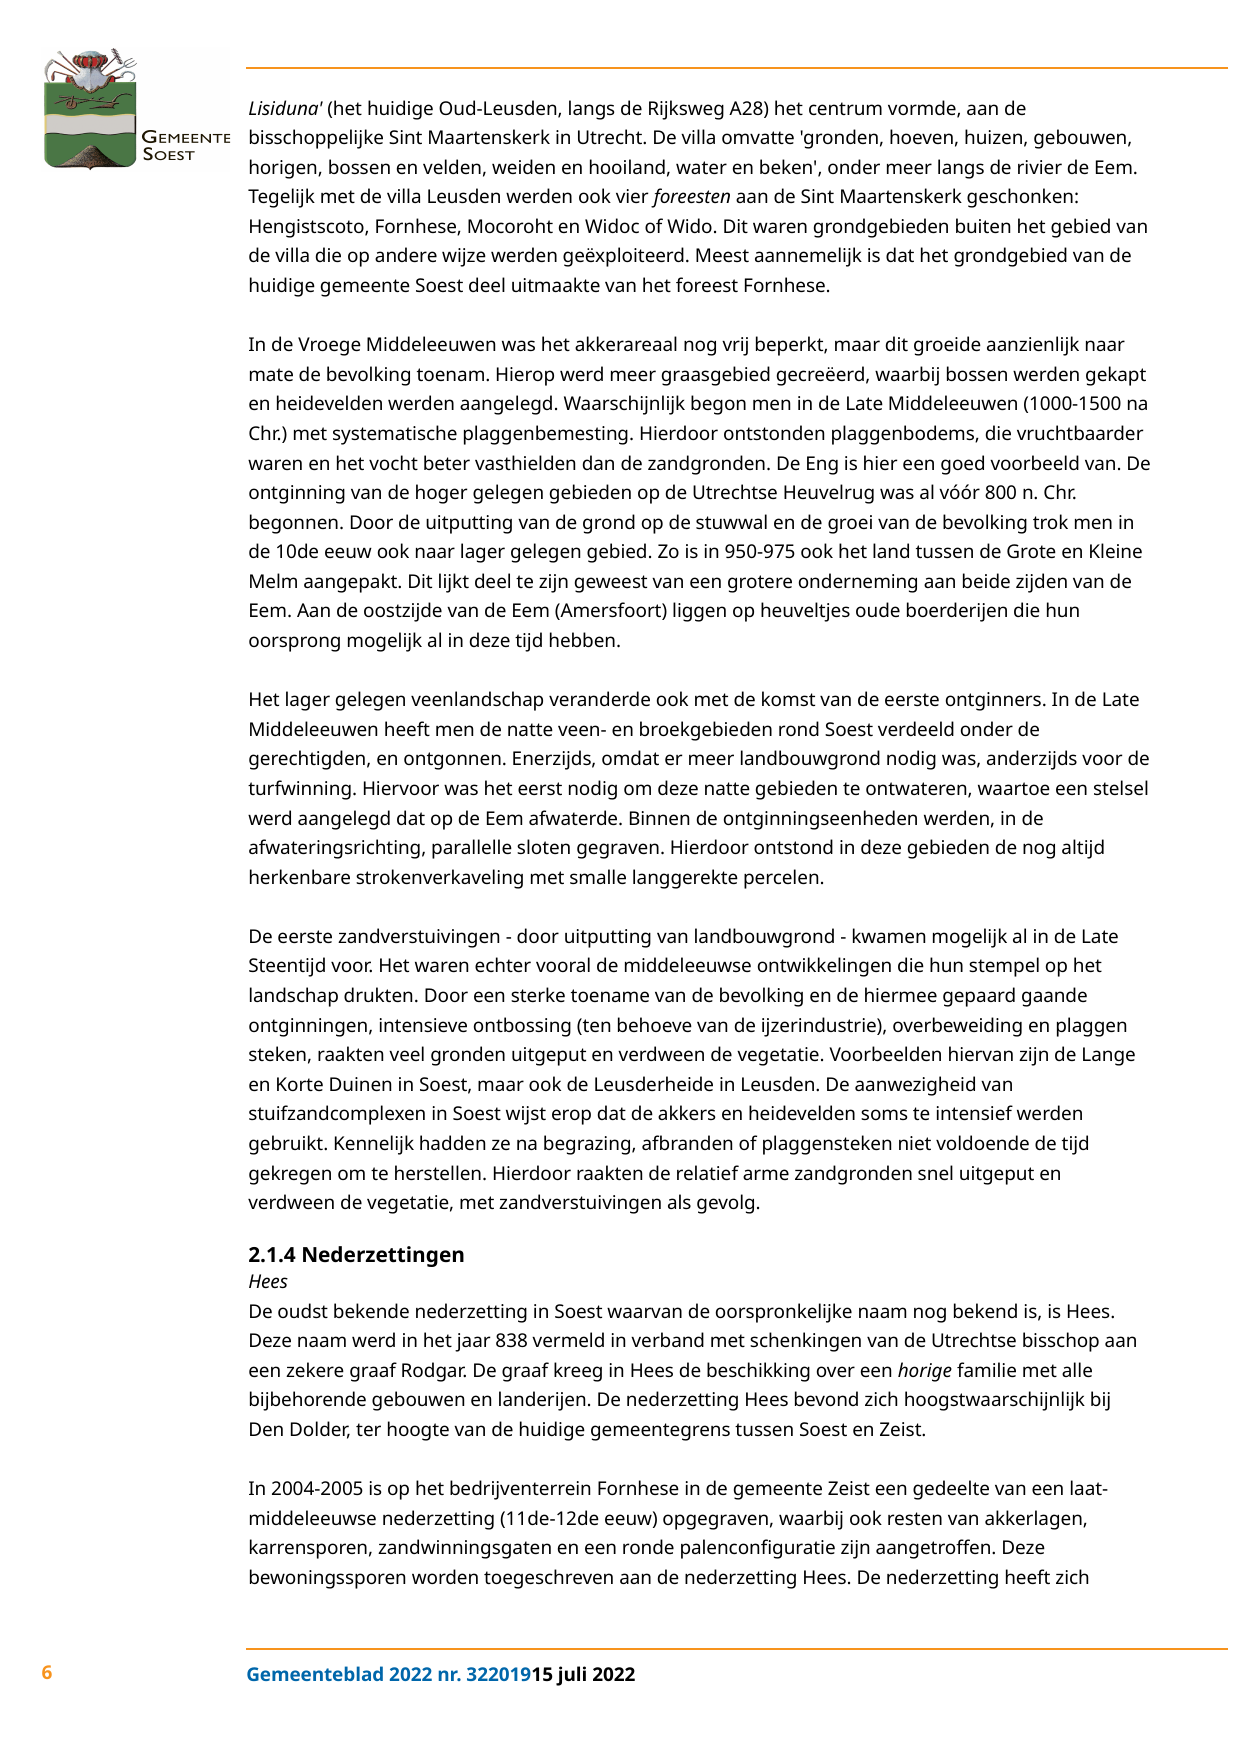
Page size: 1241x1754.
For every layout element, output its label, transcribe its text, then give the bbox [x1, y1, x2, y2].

picture [41, 47, 231, 172]
text In de Vroege Middeleeuwen was het akkerareaal nog vrij beperkt, maar dit groeide aanzienlijk naar mate de bevolking toenam. Hierop werd meer graasgebied gecreëerd, waarbij bossen werden gekapt en heidevelden werden aangelegd. Waarschijnlijk begon men in de Late Middeleeuwen (1000-1500 na Chr.) met systematische plaggenbemesting. Hierdoor ontstonden plaggenbodems, die vruchtbaarder waren en het vocht beter vasthielden dan de zandgronden. De Eng is hier een goed voorbeeld van. De ontginning van de hoger gelegen gebieden op de Utrechtse Heuvelrug was al vóór 800 n. Chr. begonnen. Door de uitputting van de grond op de stuwwal en de groei van de bevolking trok men in de 10de eeuw ook naar lager gelegen gebied. Zo is in 950-975 ook het land tussen de Grote en Kleine Melm aangepakt. Dit lijkt deel te zijn geweest van een grotere onderneming aan beide zijden van de Eem. Aan de oostzijde van de Eem (Amersfoort) liggen op heuveltjes oude boerderijen die hun oorsprong mogelijk al in deze tijd hebben. [248, 331, 1152, 653]
text De eerste zandverstuivingen - door uitputting van landbouwgrond - kwamen mogelijk al in de Late Steentijd voor. Het waren echter vooral de middeleeuwse ontwikkelingen die hun stempel op het landschap drukten. Door een sterke toename van de bevolking en de hiermee gepaard gaande ontginningen, intensieve ontbossing (ten behoeve van de ijzerindustrie), overbeweiding en plaggen steken, raakten veel gronden uitgeput en verdween de vegetatie. Voorbeelden hiervan zijn de Lange en Korte Duinen in Soest, maar ook de Leusderheide in Leusden. De aanwezigheid van stuifzandcomplexen in Soest wijst erop dat de akkers en heidevelden soms te intensief werden gebruikt. Kennelijk hadden ze na begrazing, afbranden of plaggensteken niet voldoende de tijd gekregen om te herstellen. Hierdoor raakten de relatief arme zandgronden snel uitgeput en verdween de vegetatie, met zandverstuivingen als gevolg. [248, 923, 1152, 1215]
text Het lager gelegen veenlandschap veranderde ook met de komst van de eerste ontginners. In de Late Middeleeuwen heeft men de natte veen- en broekgebieden rond Soest verdeeld onder de gerechtigden, en ontgonnen. Enerzijds, omdat er meer landbouwgrond nodig was, anderzijds voor de turfwinning. Hiervoor was het eerst nodig om deze natte gebieden te ontwateren, waartoe een stelsel werd aangelegd dat op de Eem afwaterde. Binnen de ontginningseenheden werden, in de afwateringsrichting, parallelle sloten gegraven. Hierdoor ontstond in deze gebieden de nog altijd herkenbare strokenverkaveling met smalle langgerekte percelen. [248, 686, 1152, 890]
text In 2004-2005 is op het bedrijventerrein Fornhese in de gemeente Zeist een gedeelte van een laat-middeleeuwse nederzetting (11de-12de eeuw) opgegraven, waarbij ook resten van akkerlagen, karrensporen, zandwinningsgaten en een ronde palenconfiguratie zijn aangetroffen. Deze bewoningssporen worden toegeschreven aan de nederzetting Hees. De nederzetting heeft zich [248, 1475, 1152, 1590]
text Hees [248, 1268, 1152, 1294]
text De oudst bekende nederzetting in Soest waarvan de oorspronkelijke naam nog bekend is, is Hees. Deze naam werd in het jaar 838 vermeld in verband met schenkingen van de Utrechtse bisschop aan een zekere graaf Rodgar. De graaf kreeg in Hees de beschikking over een horige familie met alle bijbehorende gebouwen en landerijen. De nederzetting Hees bevond zich hoogstwaarschijnlijk bij Den Dolder, ter hoogte van de huidige gemeentegrens tussen Soest en Zeist. [248, 1298, 1152, 1442]
text Lisiduna' (het huidige Oud-Leusden, langs de Rijksweg A28) het centrum vormde, aan de bisschoppelijke Sint Maartenskerk in Utrecht. De villa omvatte 'gronden, hoeven, huizen, gebouwen, horigen, bossen en velden, weiden en hooiland, water en beken', onder meer langs de rivier de Eem. Tegelijk met de villa Leusden werden ook vier foreesten aan de Sint Maartenskerk geschonken: Hengistscoto, Fornhese, Mocoroht en Widoc of Wido. Dit waren grondgebieden buiten het gebied van de villa die op andere wijze werden geëxploiteerd. Meest aannemelijk is dat het grondgebied van de huidige gemeente Soest deel uitmaakte van het foreest Fornhese. [248, 95, 1152, 298]
text 2.1.4 Nederzettingen [248, 1240, 1152, 1268]
